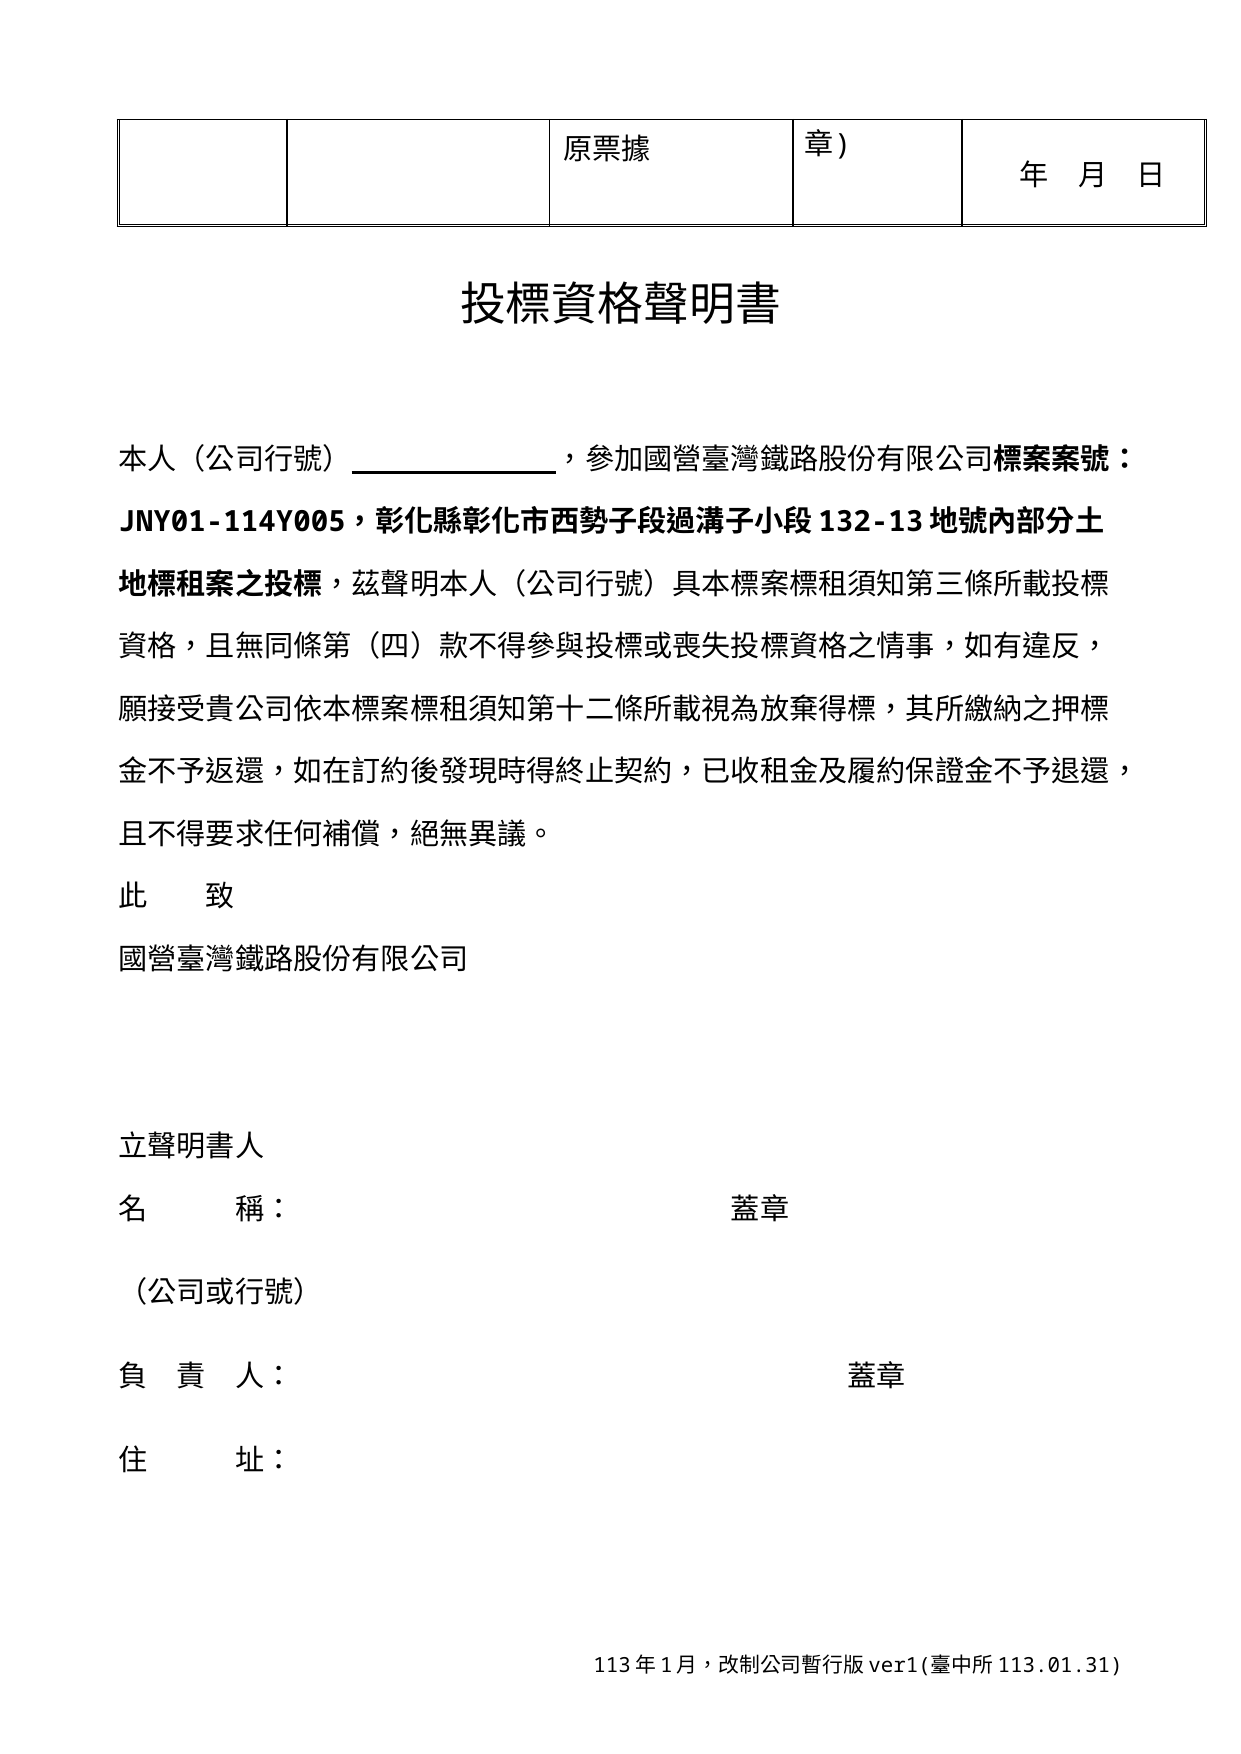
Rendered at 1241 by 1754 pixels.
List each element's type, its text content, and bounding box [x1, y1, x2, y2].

table_cell [120, 120, 286, 224]
text 此 致 [118, 852, 1122, 915]
table_cell [288, 120, 549, 224]
text 國營臺灣鐵路股份有限公司 [118, 915, 1122, 977]
text 投標資格聲明書 [118, 227, 1122, 352]
text （公司或行號） [118, 1248, 1122, 1311]
text 住 址： [118, 1416, 1122, 1478]
table_cell 年 月 日 [963, 120, 1204, 224]
text 立聲明書人 [118, 1102, 1122, 1165]
text 本人（公司行號） ，參加國營臺灣鐵路股份有限公司標案案號：JNY01-114Y005，彰化縣彰化市西勢子段過溝子小段132-13地號內部分土地標租案之投標，茲聲明本人（公司行號）具本標案標租須知第三條所載投標資格，且無同條第（四）款不得參與投標或喪失投標資格之情事，如有違反，願接受貴公司依本標案標租須知第十二條所載視為放棄得標，其所繳納之押標金不予返還，如在訂約後發現時得終止契約，已收租金及履約保證金不予退還，且不得要求任何補償，絕無異議。 [118, 415, 1122, 852]
table_cell 章) [794, 120, 961, 224]
text 名 稱： 蓋章 [118, 1165, 1122, 1227]
text 負 責 人： 蓋章 [118, 1332, 1122, 1394]
table_cell 原票據 [550, 120, 792, 224]
